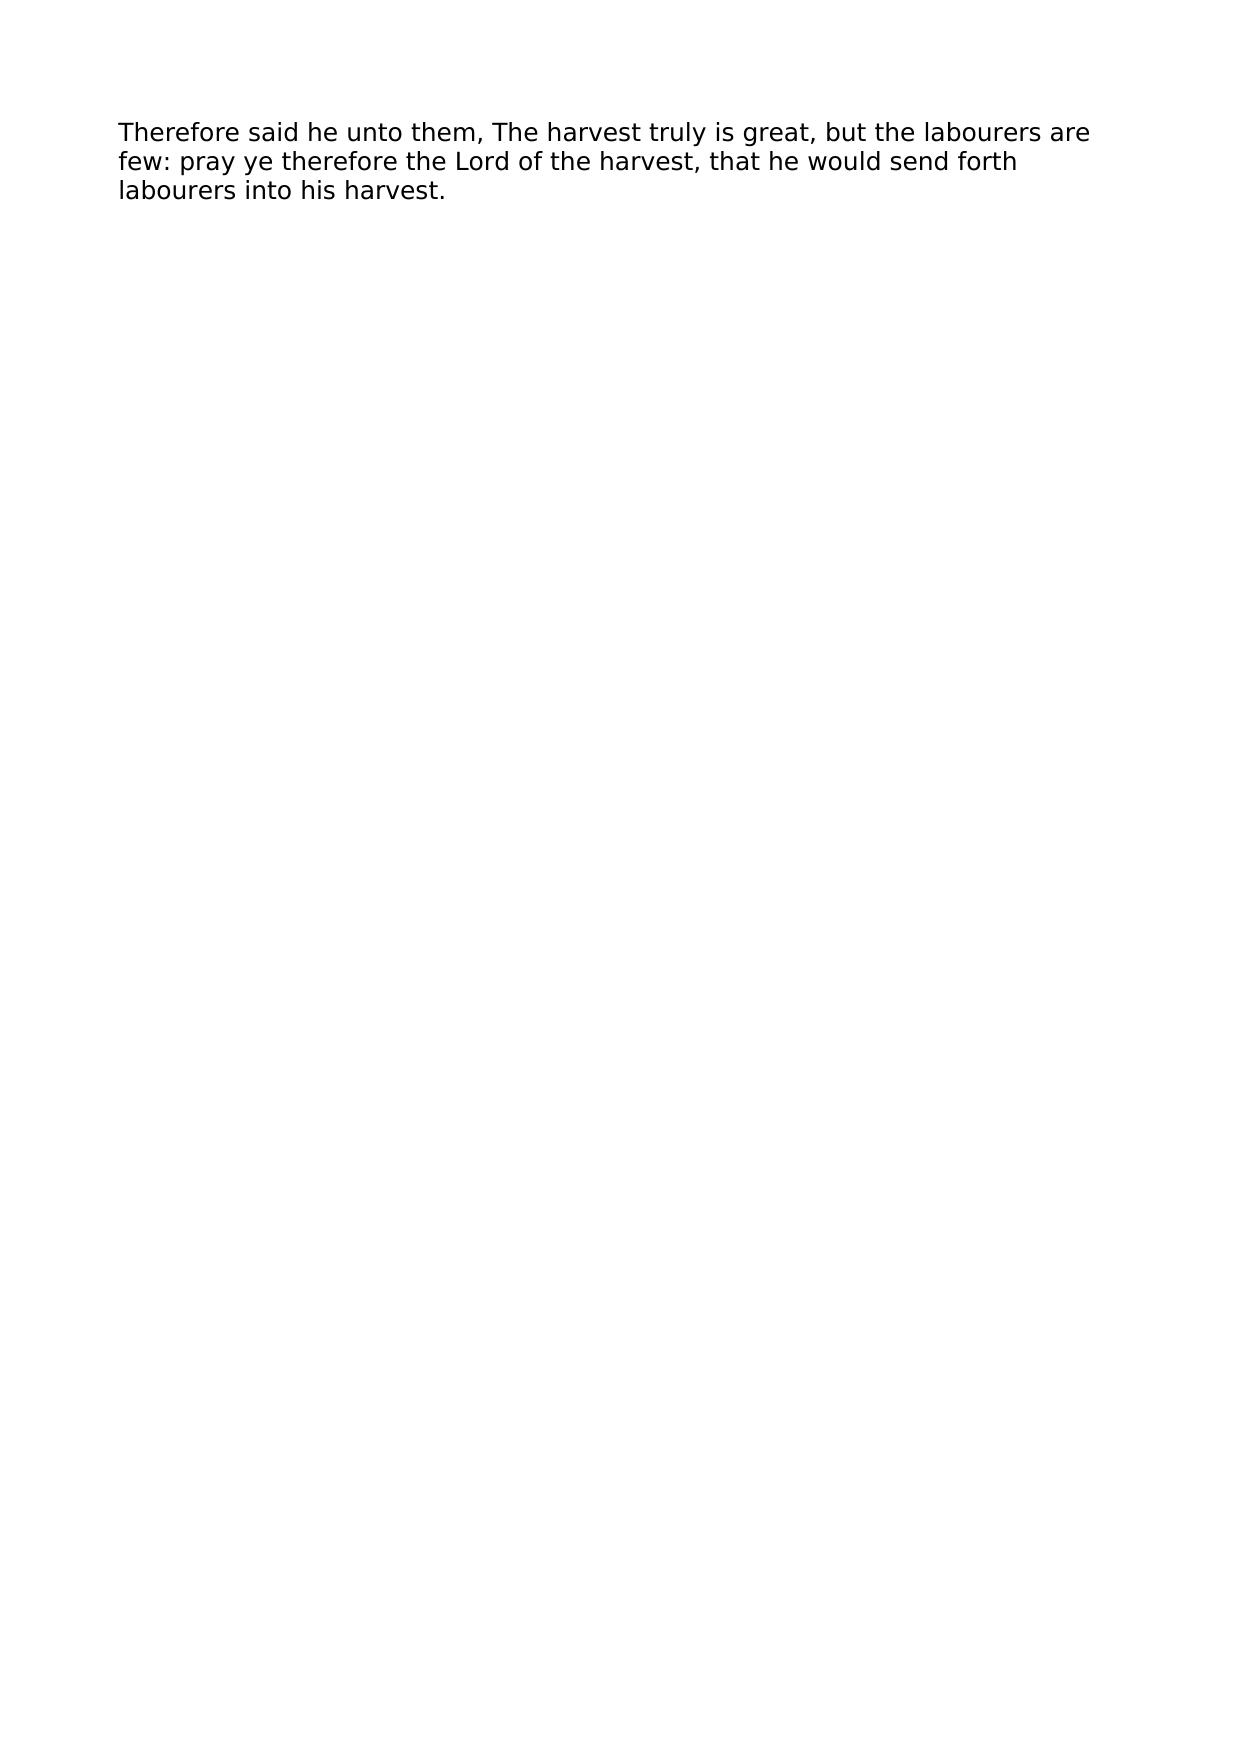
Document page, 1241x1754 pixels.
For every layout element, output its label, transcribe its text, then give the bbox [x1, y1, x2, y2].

text Therefore said he unto them, The harvest truly is great, but the labourers are few: pray ye therefore the Lord of the harvest, that he would send forth labourers into his harvest. [118, 118, 1122, 206]
